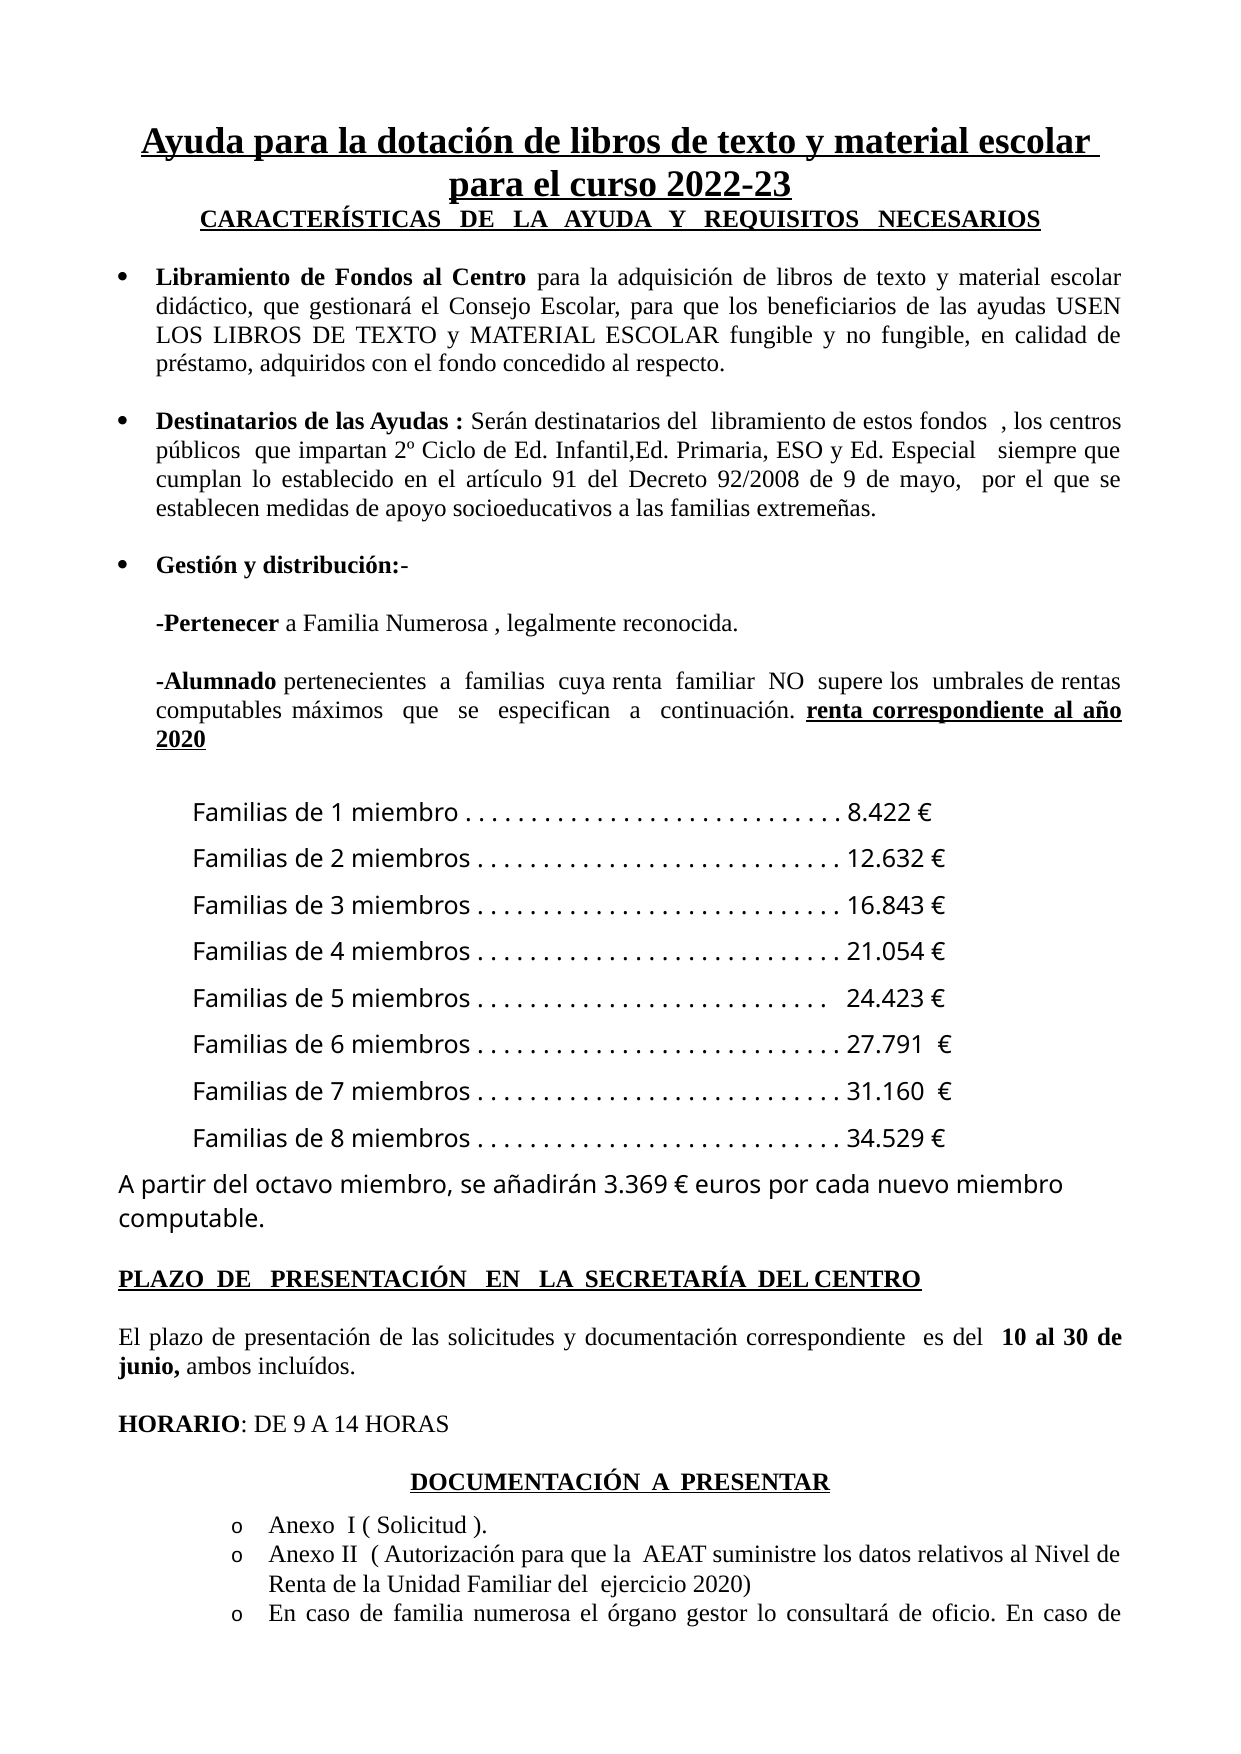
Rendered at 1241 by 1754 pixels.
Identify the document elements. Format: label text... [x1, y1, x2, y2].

text Familias de 3 miembros . . . . . . . . . . . . . . . . . . . . . . . . . . . . 16.843 € [192, 887, 1122, 922]
list Destinatarios de las Ayudas : Serán destinatarios del libramiento de estos fondos , los centros públicos que impartan 2º Ciclo de Ed. Infantil,Ed. Primaria, ESO y Ed. Especial siempre que cumplan lo establecido en el artículo 91 del Decreto 92/2008 de 9 de mayo, por el que se establecen medidas de apoyo socioeducativos a las familias extremeñas. [118, 406, 1122, 521]
text El plazo de presentación de las solicitudes y documentación correspondiente es del 10 al 30 de junio, ambos incluídos. [118, 1322, 1122, 1379]
text -Pertenecer a Familia Numerosa , legalmente reconocida. [156, 608, 1122, 637]
text CARACTERÍSTICAS DE LA AYUDA Y REQUISITOS NECESARIOS [118, 204, 1122, 233]
text Familias de 4 miembros . . . . . . . . . . . . . . . . . . . . . . . . . . . . 21.054 € [192, 934, 1122, 968]
list Libramiento de Fondos al Centro para la adquisición de libros de texto y material escolar didáctico, que gestionará el Consejo Escolar, para que los beneficiarios de las ayudas USEN LOS LIBROS DE TEXTO y MATERIAL ESCOLAR fungible y no fungible, en calidad de préstamo, adquiridos con el fondo concedido al respecto. [118, 262, 1122, 377]
text Familias de 2 miembros . . . . . . . . . . . . . . . . . . . . . . . . . . . . 12.632 € [192, 841, 1122, 875]
text Familias de 5 miembros . . . . . . . . . . . . . . . . . . . . . . . . . . . 24.423 € [192, 981, 1122, 1015]
subtitle para el curso 2022-23 [118, 161, 1122, 204]
text Familias de 7 miembros . . . . . . . . . . . . . . . . . . . . . . . . . . . . 31.160 € [192, 1074, 1122, 1108]
text HORARIO: DE 9 A 14 HORAS [118, 1409, 1122, 1437]
text Familias de 8 miembros . . . . . . . . . . . . . . . . . . . . . . . . . . . . 34.529 € [192, 1120, 1122, 1154]
text A partir del octavo miembro, se añadirán 3.369 € euros por cada nuevo miembro computable. [118, 1167, 1122, 1235]
text -Alumnado pertenecientes a familias cuya renta familiar NO supere los umbrales de rentas computables máximos que se especifican a continuación. renta correspondiente al año 2020 [156, 666, 1122, 753]
text Familias de 1 miembro . . . . . . . . . . . . . . . . . . . . . . . . . . . . . 8.422 € [192, 794, 1122, 828]
list En caso de familia numerosa el órgano gestor lo consultará de oficio. En caso de [231, 1598, 1122, 1627]
text DOCUMENTACIÓN A PRESENTAR [118, 1467, 1122, 1495]
subtitle Ayuda para la dotación de libros de texto y material escolar [118, 118, 1122, 161]
text Familias de 6 miembros . . . . . . . . . . . . . . . . . . . . . . . . . . . . 27.791 € [192, 1027, 1122, 1061]
list Anexo I ( Solicitud ). [231, 1510, 1122, 1539]
list Gestión y distribución:- [118, 551, 1122, 579]
list Anexo II ( Autorización para que la AEAT suministre los datos relativos al Nivel de Renta de la Unidad Familiar del ejercicio 2020) [231, 1539, 1122, 1598]
text PLAZO DE PRESENTACIÓN EN LA SECRETARÍA DEL CENTRO [118, 1264, 1122, 1293]
